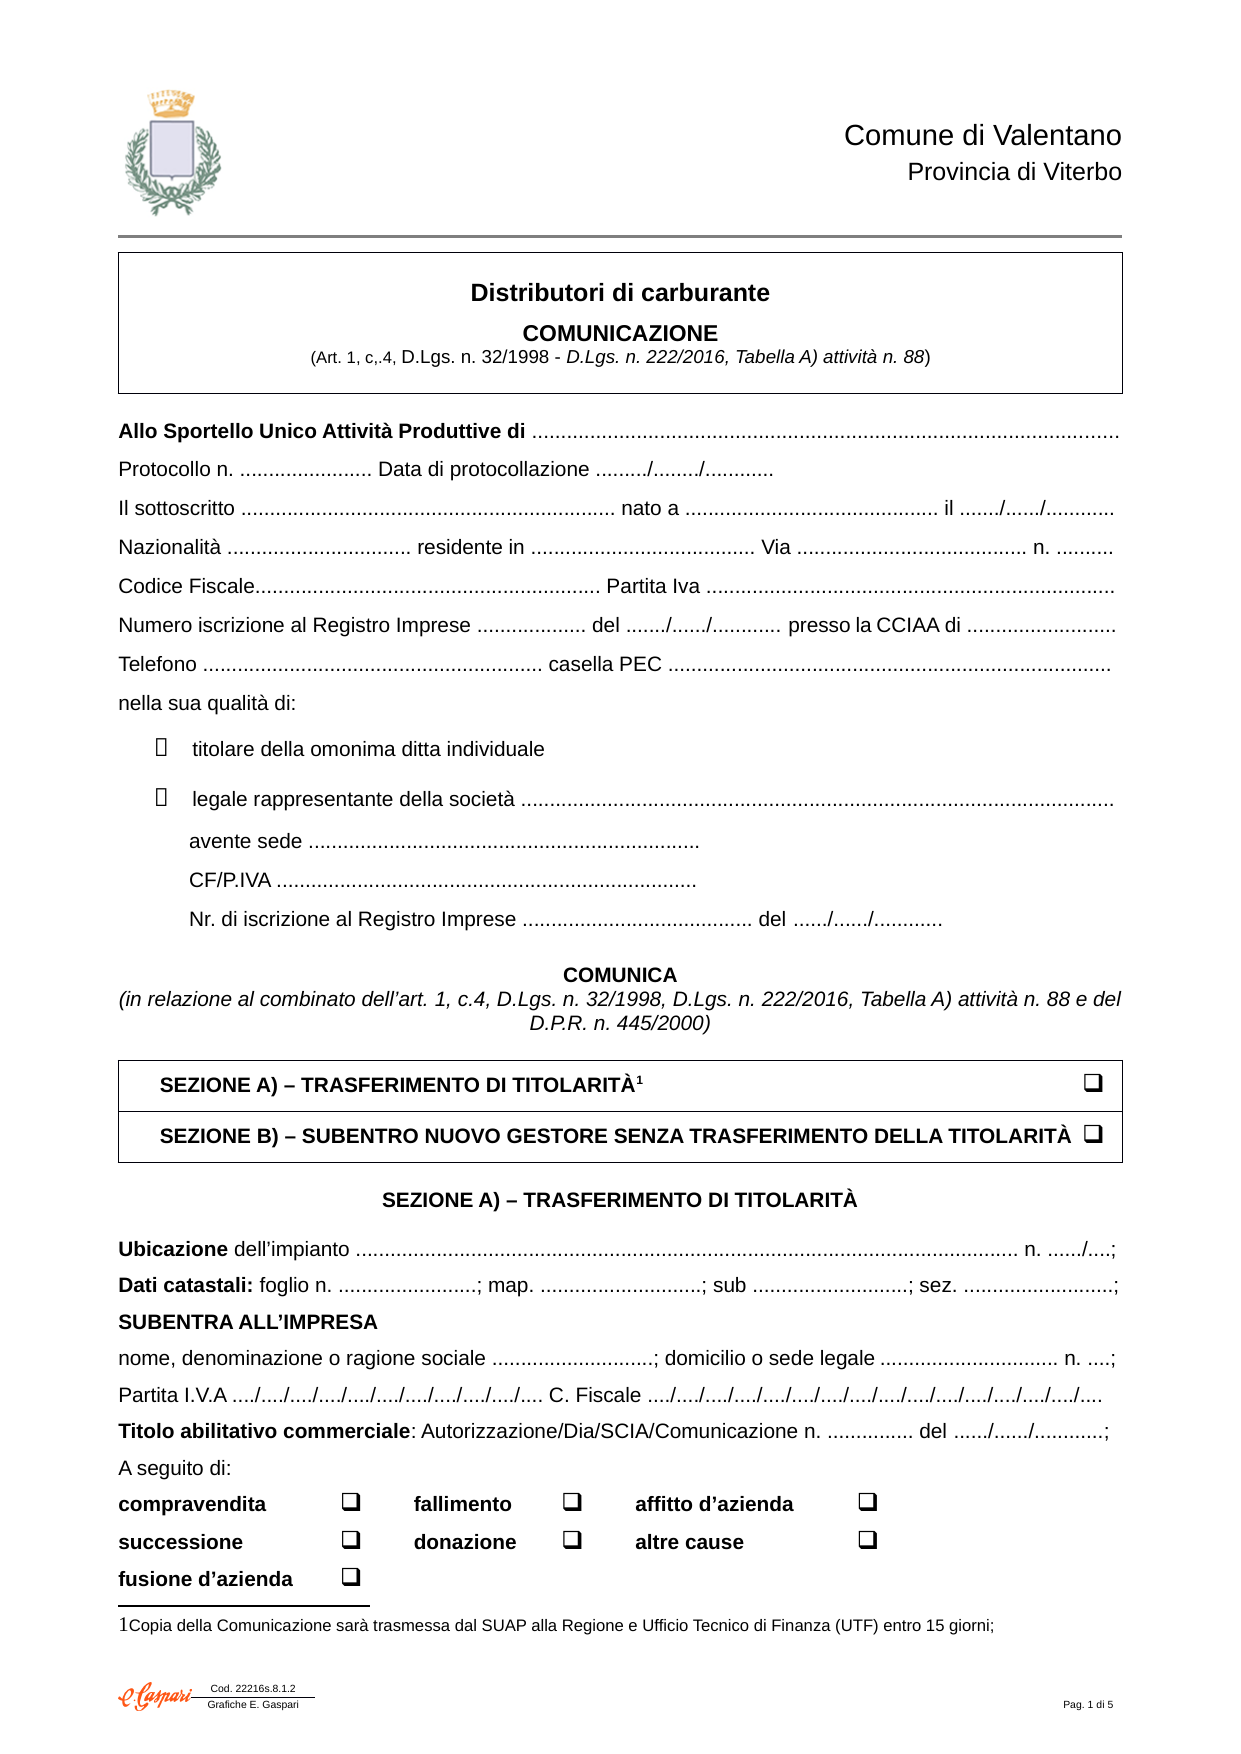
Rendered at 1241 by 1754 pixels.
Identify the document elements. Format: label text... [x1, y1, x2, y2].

text COMUNICA [118, 963, 1122, 987]
text avente sede .................................................................... [189, 829, 1122, 853]
picture [122, 87, 224, 118]
text  titolare della omonima ditta individuale [153, 729, 1122, 763]
text Comune di Valentano [118, 118, 1122, 152]
text successione  donazione  altre cause  [118, 1529, 1122, 1554]
text Provincia di Viterbo [118, 157, 1122, 185]
text Nazionalità ................................ residente in ....................................... Via ........................................ n. .......... [118, 535, 1122, 559]
text Protocollo n. ....................... Data di protocollazione ........./......../............ [118, 457, 1122, 481]
text compravendita  fallimento  affitto d’azienda  [118, 1492, 1122, 1517]
text Il sottoscritto ................................................................. nato a ............................................ il ......./....../............ [118, 496, 1122, 520]
text Numero iscrizione al Registro Imprese ................... del ......./....../............ presso la CCIAA di .......................... [118, 613, 1122, 637]
table_header SEZIONE A) – TRASFERIMENTO DI TITOLARITÀ  [119, 1061, 1122, 1111]
text Dati catastali: foglio n. ........................; map. ............................; sub ...........................; sez. ..........................; [118, 1273, 1122, 1297]
text Telefono ........................................................... casella PEC ............................................................................. [118, 652, 1122, 676]
text Nr. di iscrizione al Registro Imprese ........................................ del ....../....../............ [189, 907, 1122, 931]
text Titolo abilitativo commerciale: Autorizzazione/Dia/SCIA/Comunicazione n. ............... del ....../....../............; [118, 1419, 1122, 1443]
text  legale rappresentante della società ....................................................................................................... [153, 779, 1122, 813]
text Partita I.V.A ..../..../..../..../..../..../..../..../..../..../.... C. Fiscale ..../..../..../..../..../..../..../..../..../..../..../..../..../..../..../.... [118, 1383, 1122, 1407]
table_cell SEZIONE B) – SUBENTRO NUOVO GESTORE SENZA TRASFERIMENTO DELLA TITOLARITÀ  [119, 1112, 1122, 1162]
text Allo Sportello Unico Attività Produttive di [118, 418, 1122, 442]
text nome, denominazione o ragione sociale ............................; domicilio o sede legale ............................... n. ....; [118, 1346, 1122, 1370]
text SUBENTRA ALL’IMPRESA [118, 1310, 1122, 1334]
table_header Distributori di carburante COMUNICAZIONE (Art. 1, c,.4, D.Lgs. n. 32/1998 - D.Lgs. n. 222/2016, Tabella A) attività n. 88) [119, 253, 1122, 392]
text CF/P.IVA ......................................................................... [189, 868, 1122, 892]
text SEZIONE A) – TRASFERIMENTO DI TITOLARITÀ [118, 1188, 1122, 1212]
picture [122, 185, 224, 219]
text Ubicazione dell’impianto ................................................................................................................... n. ....../....; [118, 1237, 1122, 1261]
text nella sua qualità di: [118, 690, 1122, 714]
text A seguito di: [118, 1456, 1122, 1479]
picture [118, 1682, 192, 1711]
text fusione d’azienda  [118, 1567, 1122, 1592]
picture [122, 152, 224, 157]
text (in relazione al combinato dell’art. 1, c.4, D.Lgs. n. 32/1998, D.Lgs. n. 222/2016, Tabella A) attività n. 88 e del D.P.R. n. 445/2000) [118, 987, 1122, 1035]
text Codice Fiscale............................................................ Partita Iva ....................................................................... [118, 574, 1122, 598]
